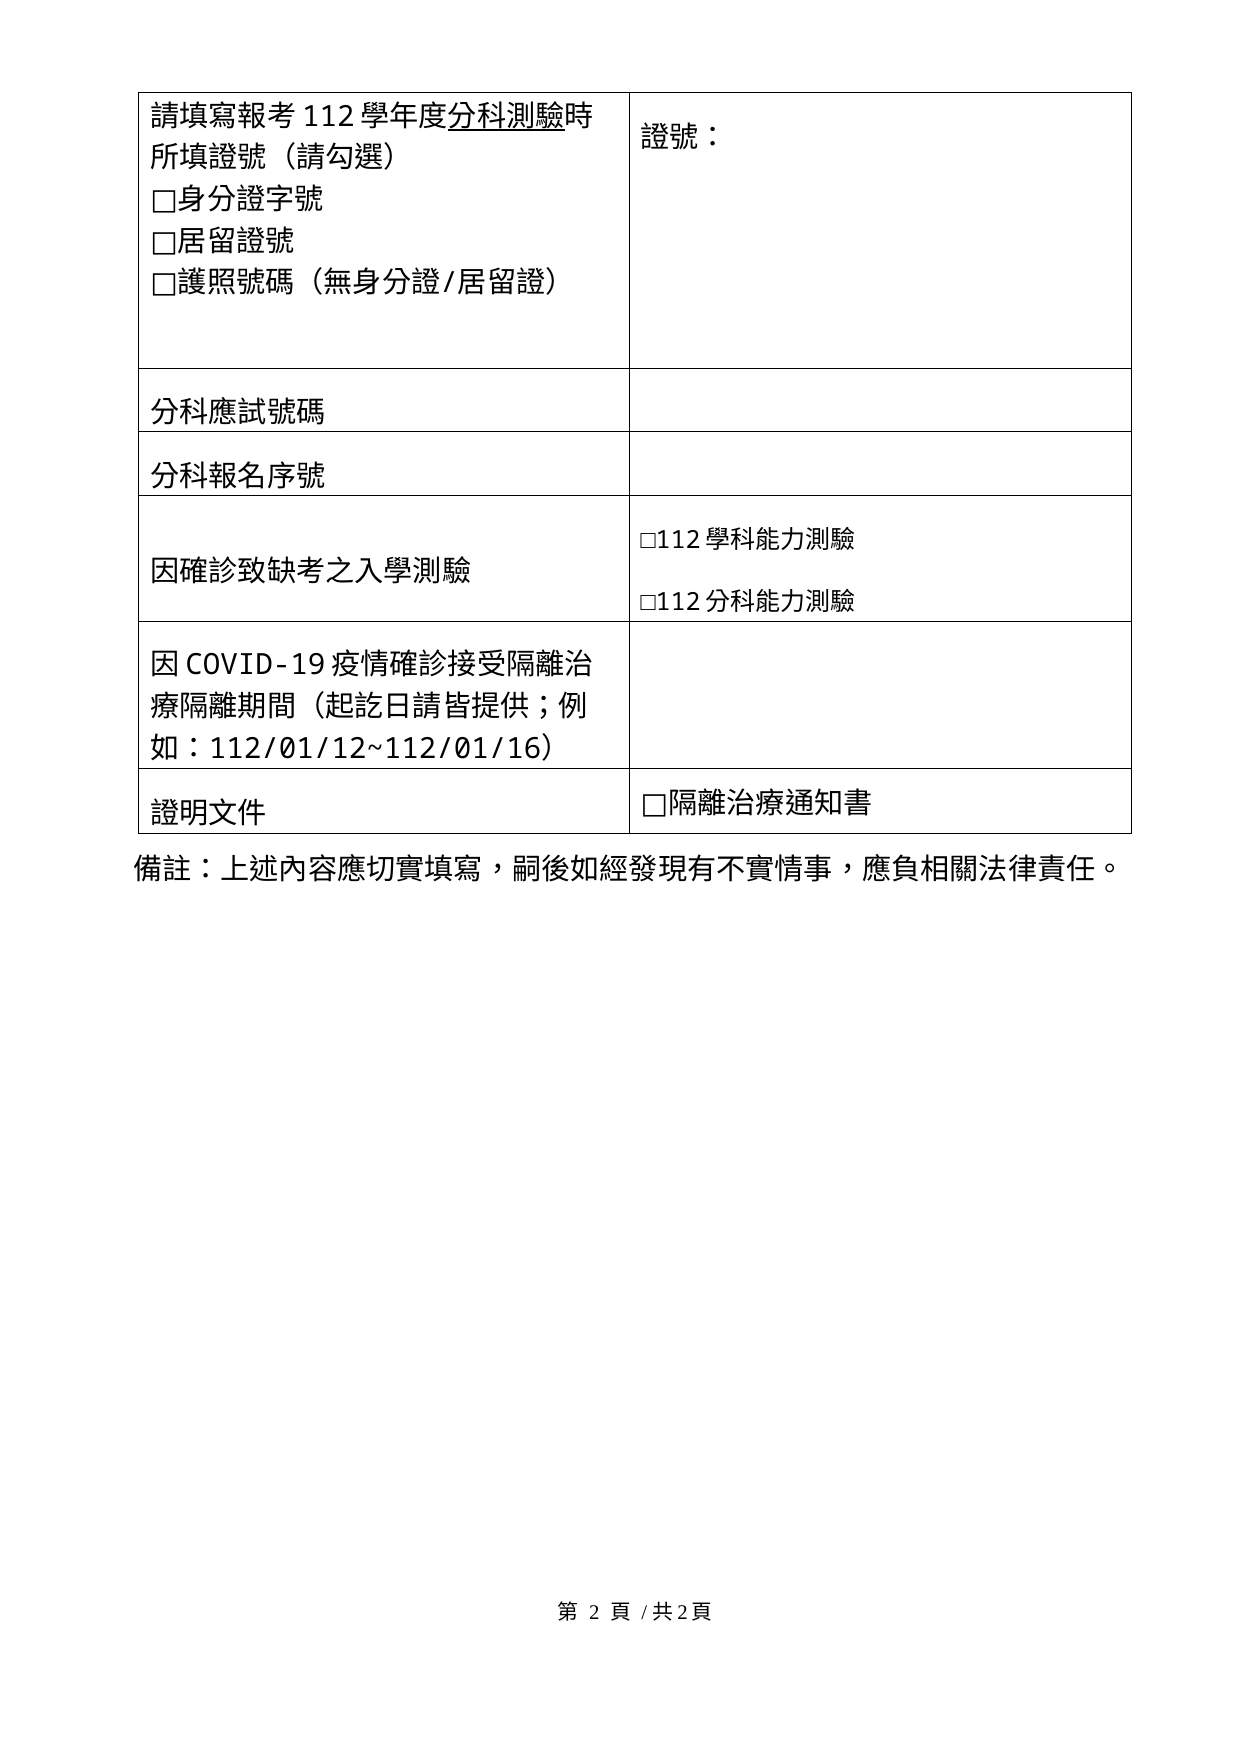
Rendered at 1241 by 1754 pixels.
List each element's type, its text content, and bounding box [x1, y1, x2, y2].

table_cell 因確診致缺考之入學測驗 [139, 496, 629, 621]
table_cell [630, 432, 1131, 494]
text 備註：上述內容應切實填寫，嗣後如經發現有不實情事，應負相關法律責任。 [103, 852, 1167, 886]
table_cell [630, 369, 1131, 431]
table_cell □112學科能力測驗 □112分科能力測驗 [630, 496, 1131, 621]
table_cell 分科報名序號 [139, 432, 629, 494]
table_cell □隔離治療通知書 [630, 769, 1131, 833]
table_cell 證號： [630, 93, 1131, 367]
table_cell 證明文件 [139, 769, 629, 833]
table_cell 請填寫報考112學年度分科測驗時所填證號（請勾選） □身分證字號 □居留證號 □護照號碼（無身分證/居留證） [139, 93, 629, 367]
table_cell [630, 622, 1131, 767]
table_cell 分科應試號碼 [139, 369, 629, 431]
table_cell 因COVID-19疫情確診接受隔離治療隔離期間（起訖日請皆提供；例如：112/01/12~112/01/16） [139, 622, 629, 767]
